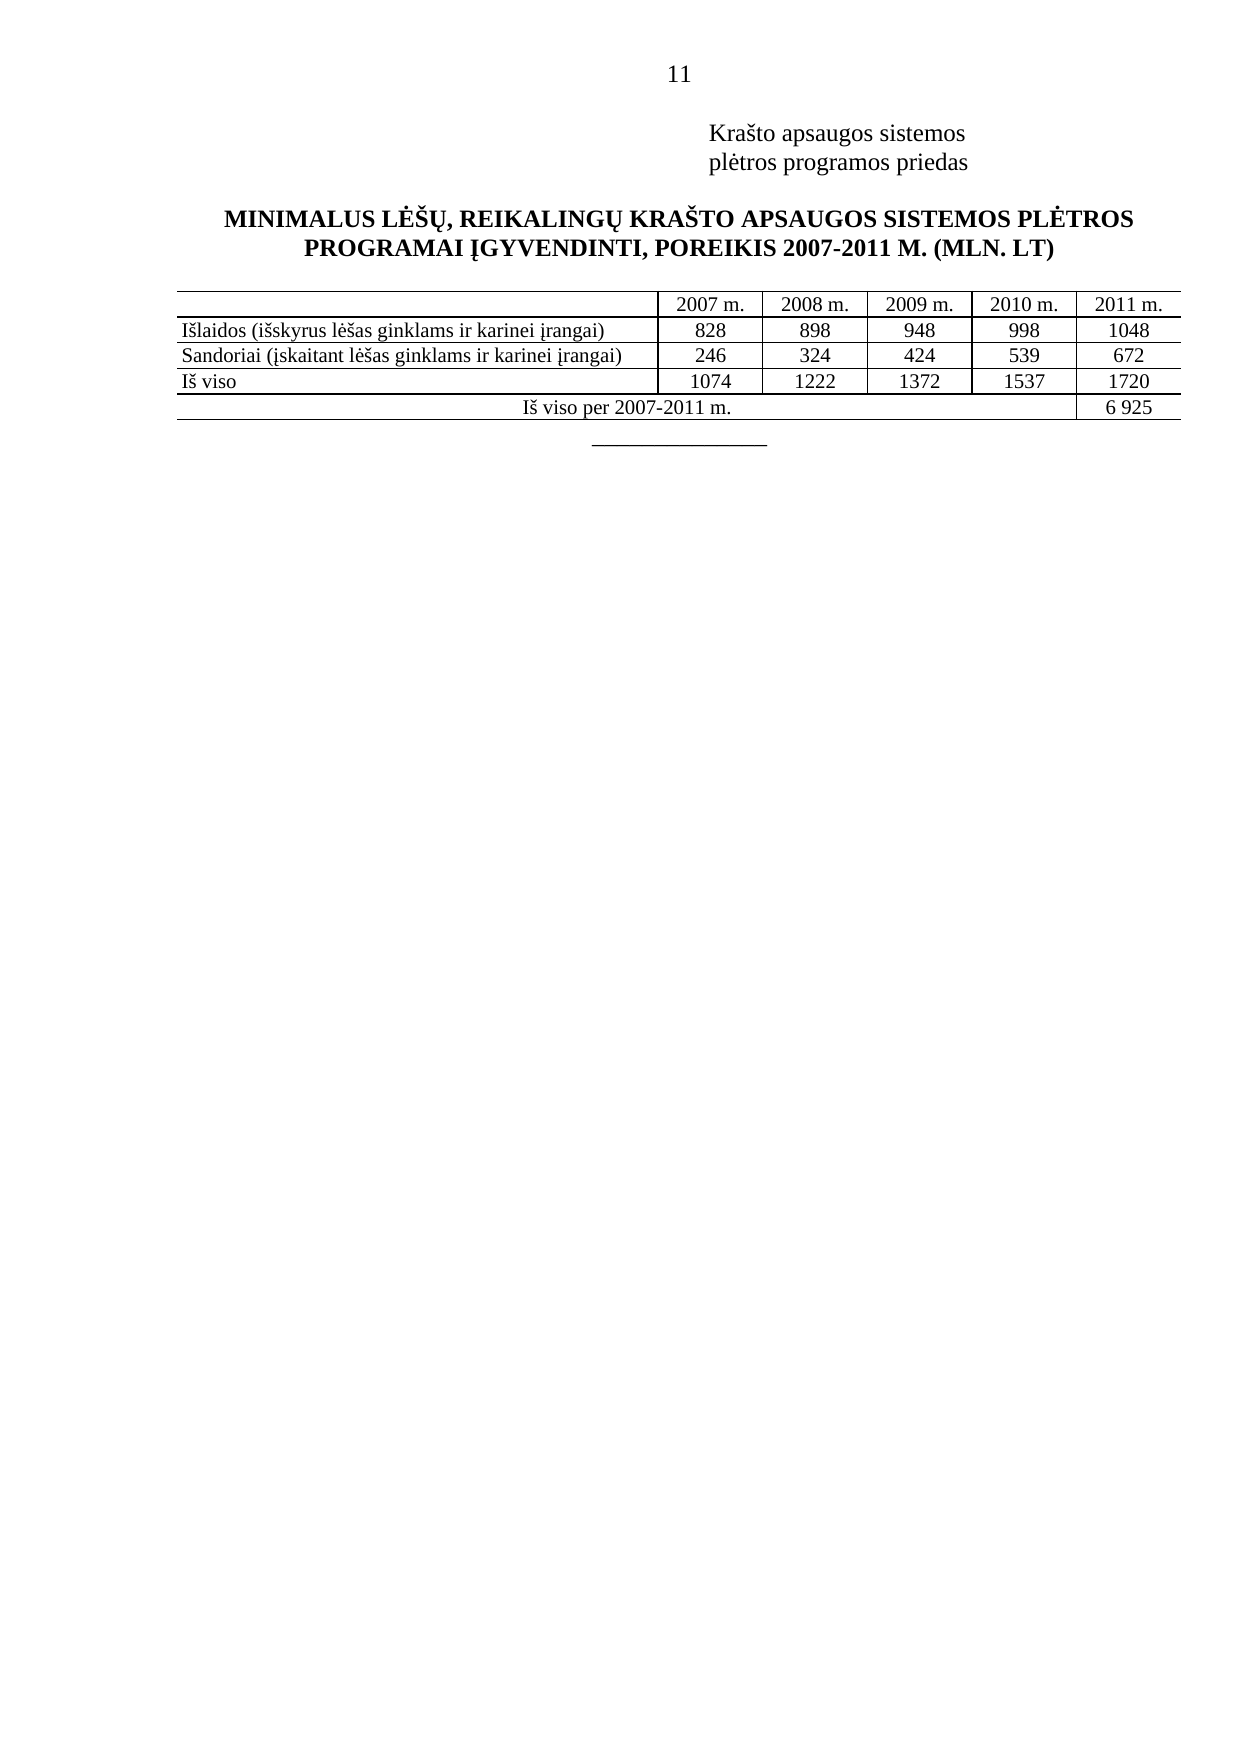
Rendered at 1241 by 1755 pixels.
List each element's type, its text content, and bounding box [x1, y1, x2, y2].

table_cell 1222 [863, 369, 867, 393]
table_cell 246 [758, 343, 762, 367]
table_header [177, 292, 181, 316]
table_cell 998 [1072, 318, 1076, 342]
table_cell 539 [1072, 343, 1076, 367]
table_cell 1720 [1077, 369, 1081, 393]
table_cell 1074 [758, 369, 762, 393]
table_cell 1537 [1072, 369, 1076, 393]
text plėtros programos priedas [177, 147, 1181, 176]
table_cell 324 [863, 343, 867, 367]
table_cell 1048 [1177, 318, 1181, 342]
table_cell 1222 [763, 369, 767, 393]
table_cell 324 [763, 343, 767, 367]
text MINIMALUS LĖŠŲ, REIKALINGŲ KRAŠTO APSAUGOS SISTEMOS PLĖTROS PROGRAMAI ĮGYVENDINTI, POREIKIS 2007-2011 M. (MLN. LT) [177, 204, 1181, 262]
table_cell 672 [1177, 343, 1181, 367]
table_cell 672 [1077, 343, 1081, 367]
table_cell 828 [758, 318, 762, 342]
text Krašto apsaugos sistemos [709, 118, 1181, 147]
table_cell 898 [863, 318, 867, 342]
table_cell 898 [763, 318, 767, 342]
text ______________ [177, 420, 1181, 449]
table_cell 1048 [1077, 318, 1081, 342]
table_cell 1720 [1177, 369, 1181, 393]
